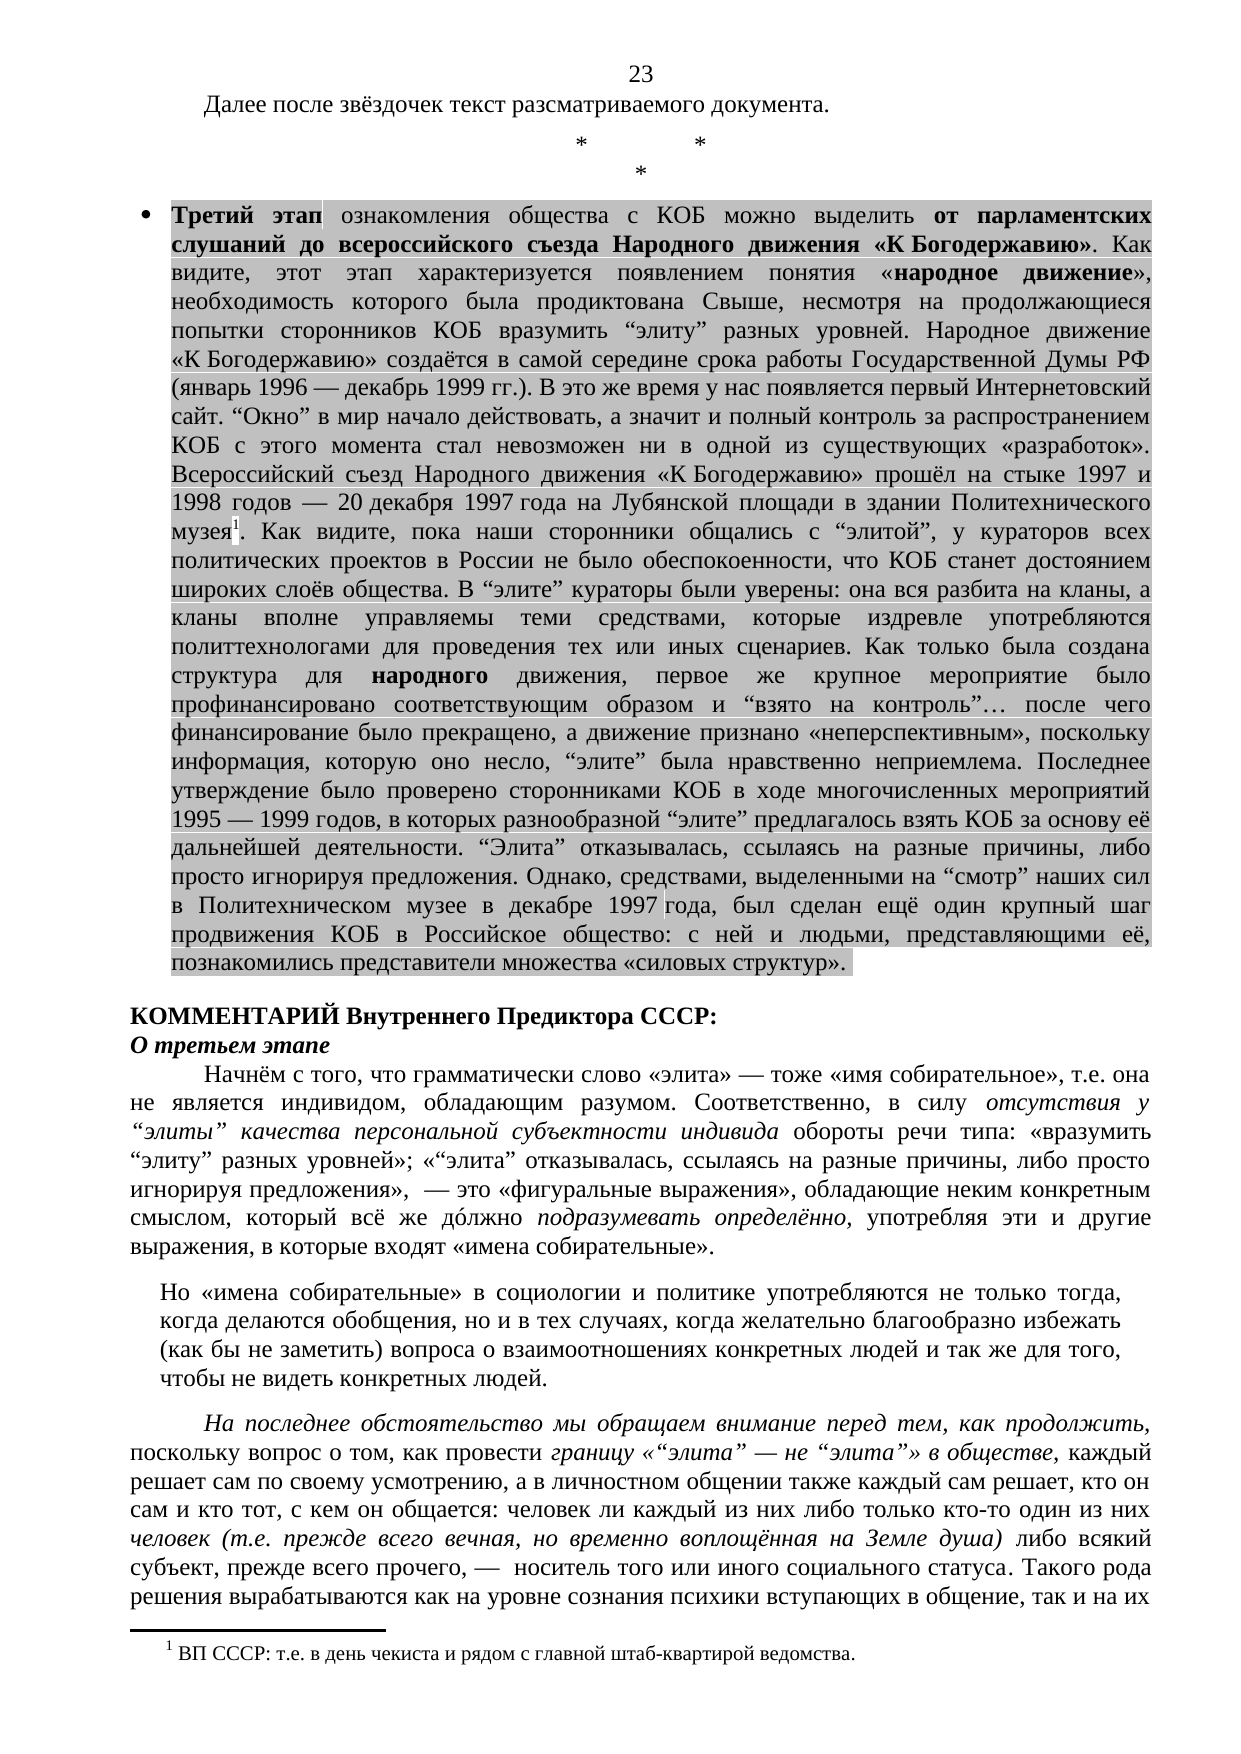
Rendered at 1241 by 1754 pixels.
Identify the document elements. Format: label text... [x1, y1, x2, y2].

text На последнее обстоятельство мы обращаем внимание перед тем, как продолжить, поскольку вопрос о том, как провести границу «“элита” — не “элита”» в обществе, каждый решает сам по своему усмотрению, а в личностном общении также каждый сам решает, кто он сам и кто тот, с кем он общается: человек ли каждый из них либо только кто-то один из них человек (т.е. прежде всего вечная, но временно воплощённая на Земле душа) либо всякий субъект, прежде всего прочего, — носитель того или иного социального статуса. Такого рода решения вырабатываются как на уровне сознания психики вступающих в общение, так и на их [130, 1408, 1152, 1609]
text * * * [130, 130, 1152, 187]
text КОММЕНТАРИЙ Внутреннего Предиктора СССР: О третьем этапе [130, 1001, 1152, 1059]
text Но «имена собирательные» в социологии и политике употребляются не только тогда, когда делаются обобщения, но и в тех случаях, когда желательно благообразно избежать (как бы не заметить) вопроса о взаимоотношениях конкретных людей и так же для того, чтобы не видеть конкретных людей. [159, 1277, 1122, 1392]
text Начнём с того, что грамматически слово «элита» — тоже «имя собирательное», т.е. она не является индивидом, обладающим разумом. Соответственно, в силу отсутствия у “элиты” качества персональной субъектности индивида обороты речи типа: «вразумить “элиту” разных уровней»; «“элита” отказывалась, ссылаясь на разные причины, либо просто игнорируя предложения», — это «фигуральные выражения», обладающие неким конкретным смыслом, который всё же дóлжно подразумевать определённо, употребляя эти и другие выражения, в которые входят «имена собирательные». [130, 1059, 1152, 1260]
text Далее после звёздочек текст разсматриваемого документа. [130, 89, 1152, 117]
list ВП СССР: т.е. в день чекиста и рядом с главной штаб-квартирой ведомства. [130, 1637, 1152, 1665]
list Третий этап ознакомления общества с КОБ можно выделить от парламентских слушаний до всероссийского съезда Народного движения «К Богодержавию». Как видите, этот этап характеризуется появлением понятия «народное движение», необходимость которого была продиктована Свыше, несмотря на продолжающиеся попытки сторонников КОБ вразумить “элиту” разных уровней. Народное движение «К Богодержавию» создаётся в самой середине срока работы Государственной Думы РФ (январь 1996 — декабрь 1999 гг.). В это же время у нас появляется первый Интернетовский сайт. “Окно” в мир начало действовать, а значит и полный контроль за распространением КОБ с этого момента стал невозможен ни в одной из существующих «разработок». Всероссийский съезд Народного движения «К Богодержавию» прошёл на стыке 1997 и 1998 годов — 20 декабря 1997 года на Лубянской площади в здании Политехнического музея. Как видите, пока наши сторонники общались с “элитой”, у кураторов всех политических проектов в России не было обеспокоенности, что КОБ станет достоянием широких слоёв общества. В “элите” кураторы были уверены: она вся разбита на кланы, а кланы вполне управляемы теми средствами, которые издревле употребляются политтехнологами для проведения тех или иных сценариев. Как только была создана структура для народного движения, первое же крупное мероприятие было профинансировано соответствующим образом и “взято на контроль”… после чего финансирование было прекращено, а движение признано «неперспективным», поскольку информация, которую оно несло, “элите” была нравственно неприемлема. Последнее утверждение было проверено сторонниками КОБ в ходе многочисленных мероприятий 1995 — 1999 годов, в которых разнообразной “элите” предлагалось взять КОБ за основу её дальнейшей деятельности. “Элита” отказывалась, ссылаясь на разные причины, либо просто игнорируя предложения. Однако, средствами, выделенными на “смотр” наших сил в Политехническом музее в декабре 1997 года, был сделан ещё один крупный шаг продвижения КОБ в Российское общество: с ней и людьми, представляющими её, познакомились представители множества «силовых структур». [142, 200, 1152, 976]
